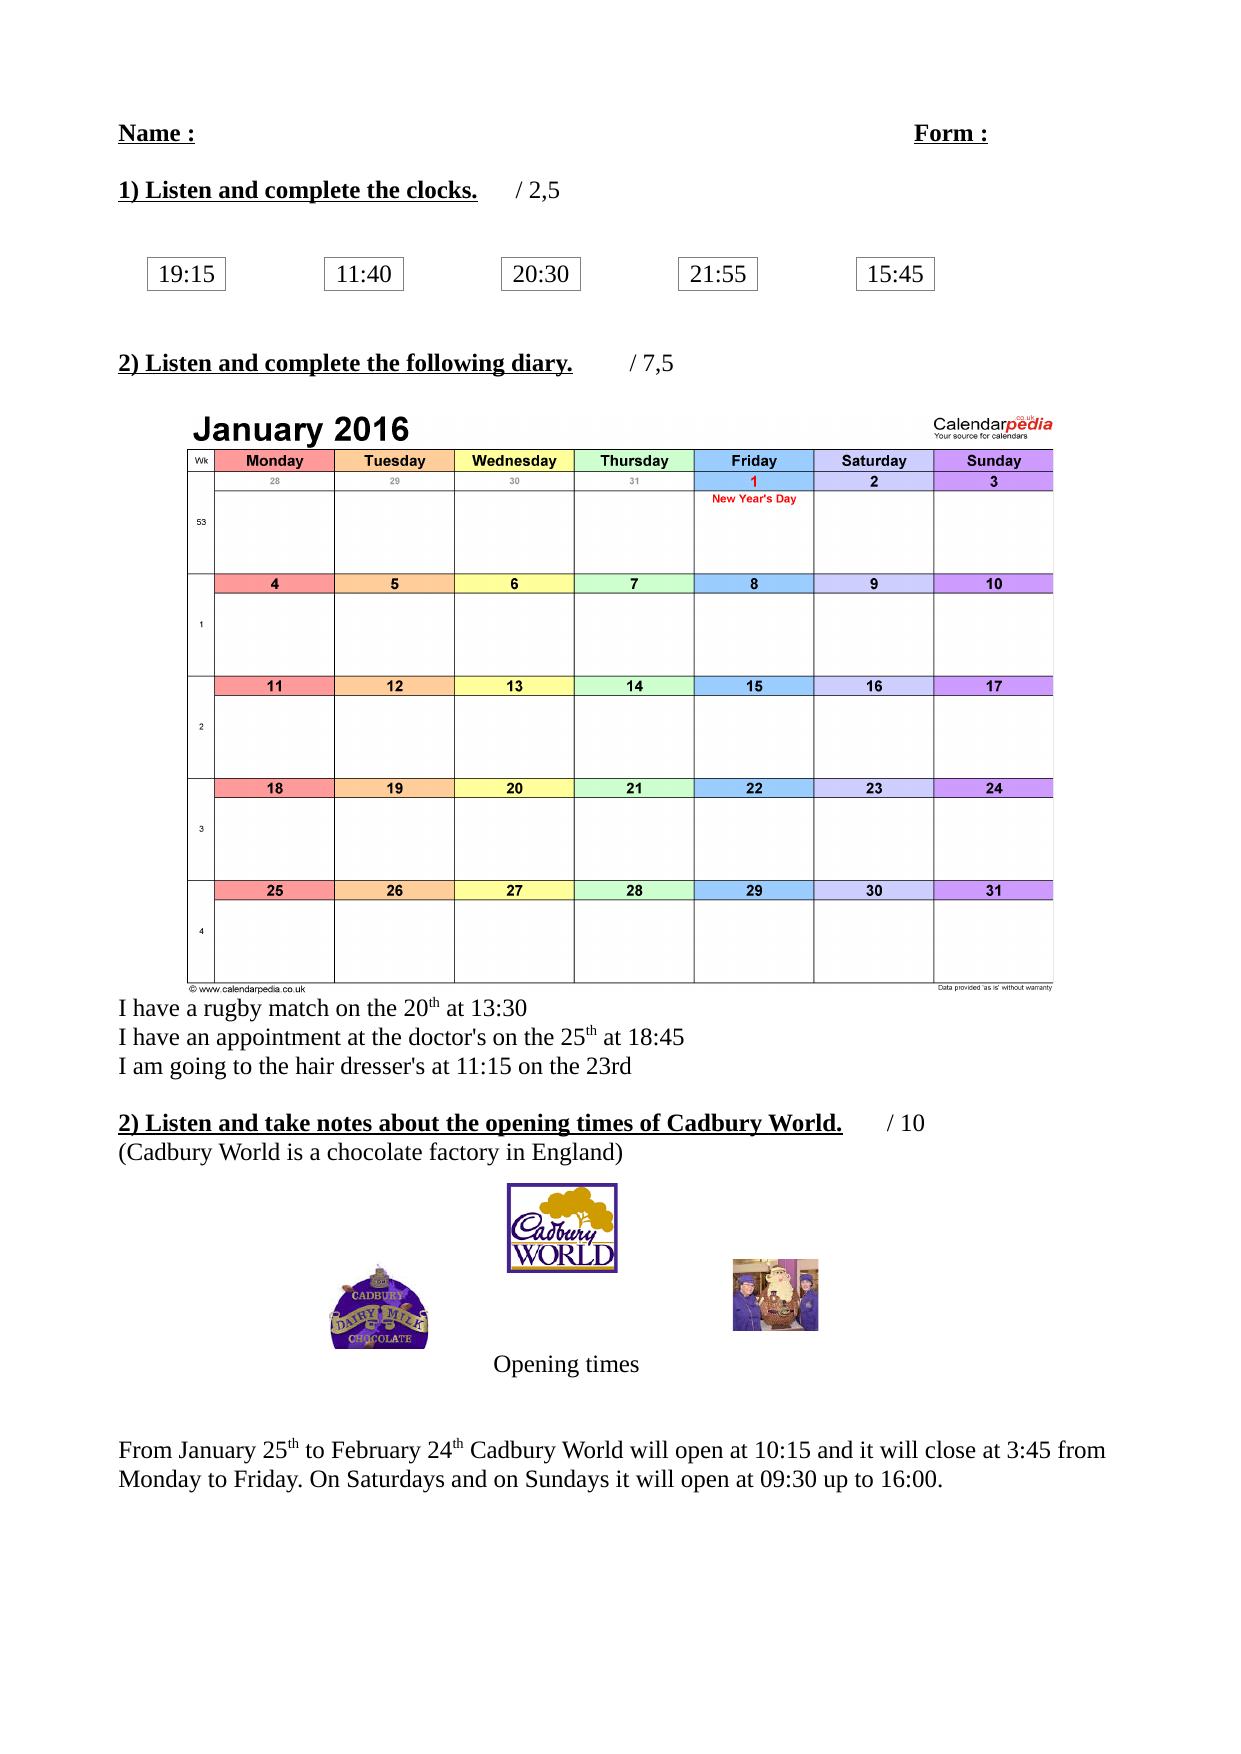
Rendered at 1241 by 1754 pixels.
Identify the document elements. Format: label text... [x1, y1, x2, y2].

picture [732, 1259, 819, 1331]
text 2) Listen and take notes about the opening times of Cadbury World. / 10 [118, 1108, 1122, 1137]
text (Cadbury World is a chocolate factory in England) [118, 1137, 1122, 1166]
picture [329, 1261, 429, 1349]
text Opening times [118, 1166, 1122, 1378]
text 1) Listen and complete the clocks. / 2,5 [118, 176, 1122, 204]
text I have an appointment at the doctor's on the 25th at 18:45 [118, 1022, 1122, 1051]
text I am going to the hair dresser's at 11:15 on the 23rd [118, 1051, 1122, 1080]
picture [506, 1183, 618, 1273]
picture [187, 415, 1054, 994]
text Name : Form : [118, 118, 1122, 147]
text I have a rugby match on the 20th at 13:30 [118, 377, 1122, 1022]
text 2) Listen and complete the following diary. / 7,5 [118, 348, 1122, 377]
text From January 25th to February 24th Cadbury World will open at 10:15 and it will close at 3:45 from Monday to Friday. On Saturdays and on Sundays it will open at 09:30 up to 16:00. [118, 1435, 1122, 1493]
